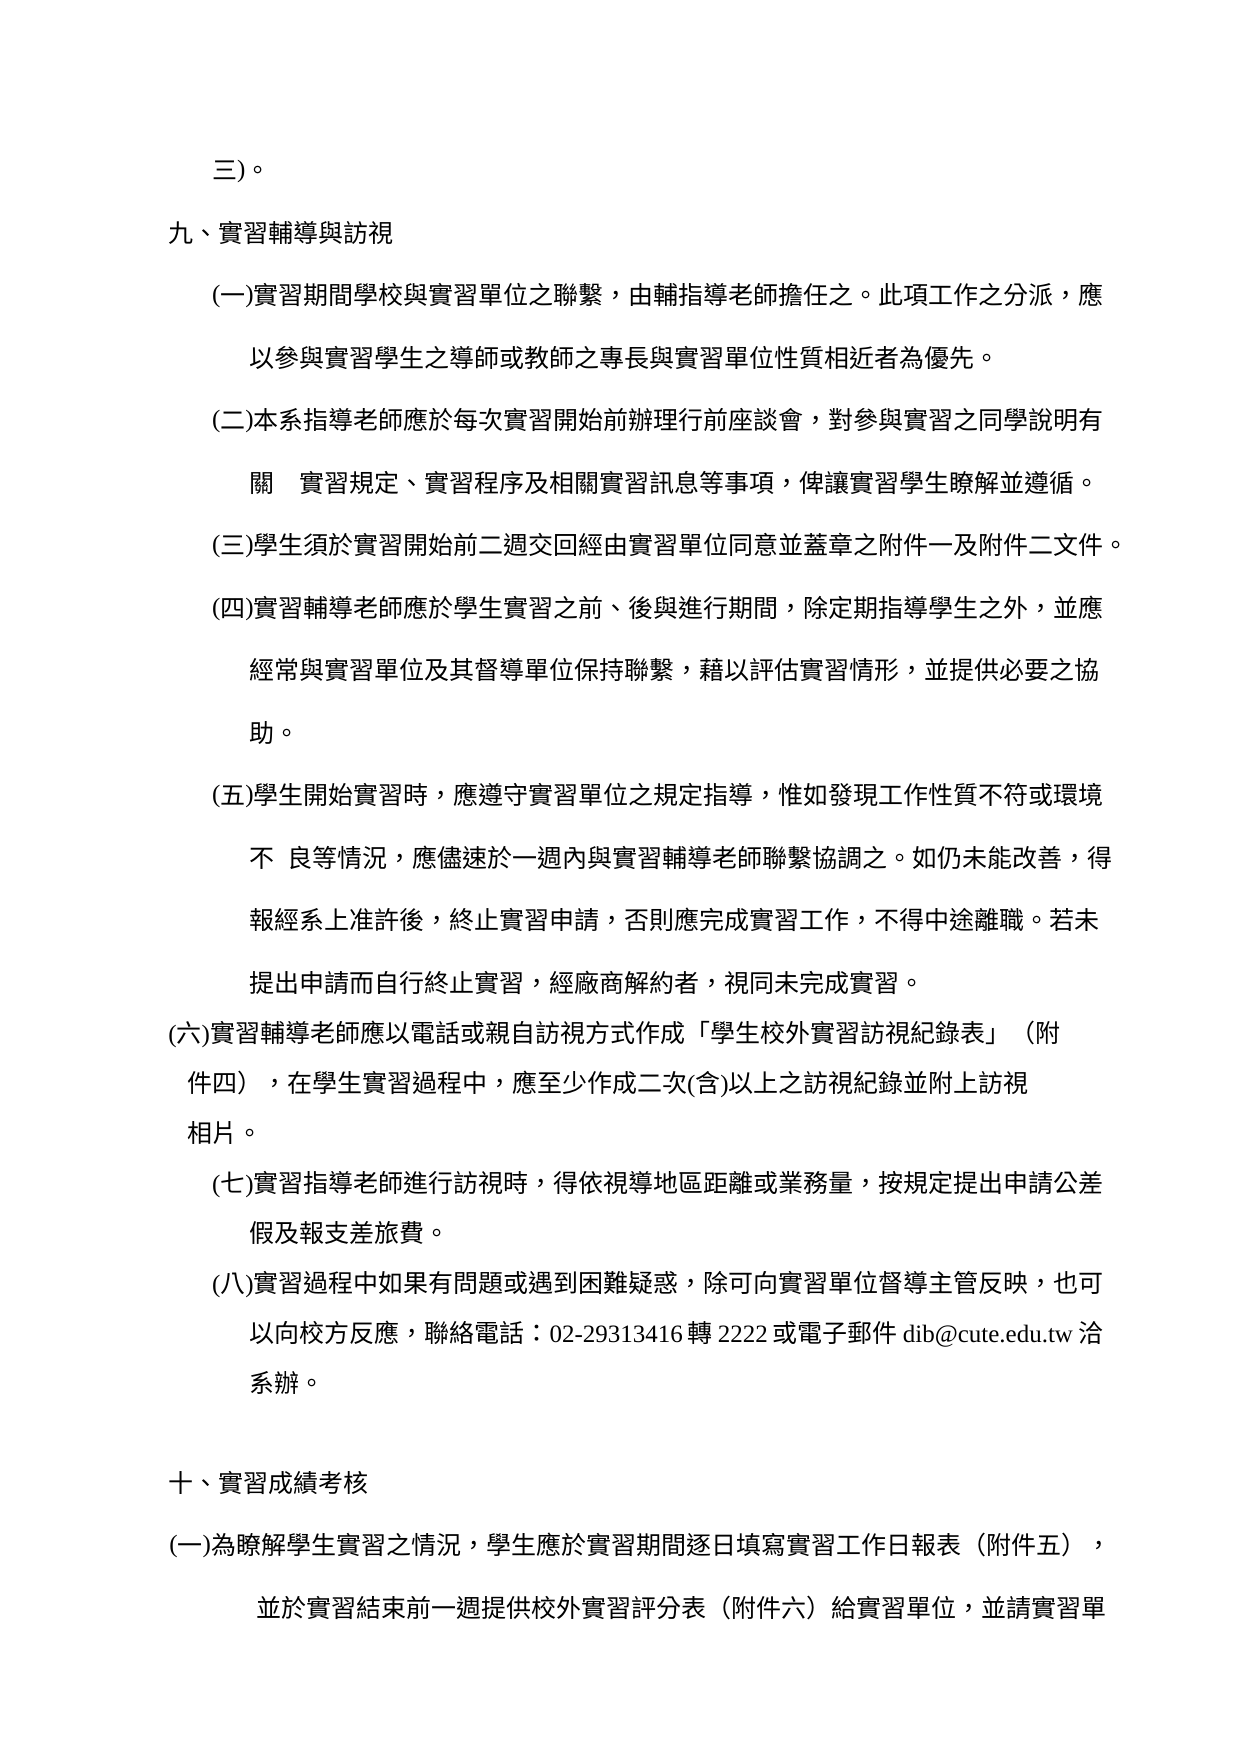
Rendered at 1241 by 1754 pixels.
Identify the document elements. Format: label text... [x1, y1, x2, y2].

text (二)本系指導老師應於每次實習開始前辦理行前座談會，對參與實習之同學說明有關 實習規定、實習程序及相關實習訊息等事項，俾讓實習學生瞭解並遵循。 [212, 377, 1122, 502]
text 件四），在學生實習過程中，應至少作成二次(含)以上之訪視紀錄並附上訪視 [118, 1052, 1122, 1102]
text (七)實習指導老師進行訪視時，得依視導地區距離或業務量，按規定提出申請公差假及報支差旅費。 [212, 1152, 1122, 1252]
text (六)實習輔導老師應以電話或親自訪視方式作成「學生校外實習訪視紀錄表」（附 [118, 1002, 1122, 1052]
text 相片。 [118, 1102, 1122, 1152]
text (一)為瞭解學生實習之情況，學生應於實習期間逐日填寫實習工作日報表（附件五）， 並於實習結束前一週提供校外實習評分表（附件六）給實習單位，並請實習單 [119, 1502, 1122, 1627]
text (一)實習期間學校與實習單位之聯繫，由輔指導老師擔任之。此項工作之分派，應以參與實習學生之導師或教師之專長與實習單位性質相近者為優先。 [212, 252, 1122, 377]
text (八)實習過程中如果有問題或遇到困難疑惑，除可向實習單位督導主管反映，也可以向校方反應，聯絡電話：02-29313416轉2222或電子郵件dib@cute.edu.tw洽系辦。 [212, 1252, 1122, 1402]
text (四)實習輔導老師應於學生實習之前、後與進行期間，除定期指導學生之外，並應經常與實習單位及其督導單位保持聯繫，藉以評估實習情形，並提供必要之協助。 [212, 564, 1122, 752]
text 九、實習輔導與訪視 [118, 189, 1122, 252]
text (五)學生開始實習時，應遵守實習單位之規定指導，惟如發現工作性質不符或環境不 良等情況，應儘速於一週內與實習輔導老師聯繫協調之。如仍未能改善，得報經系上准許後，終止實習申請，否則應完成實習工作，不得中途離職。若未提出申請而自行終止實習，經廠商解約者，視同未完成實習。 [212, 752, 1122, 1002]
text (三)學生須於實習開始前二週交回經由實習單位同意並蓋章之附件一及附件二文件。 [212, 502, 1122, 564]
text 三)。 [212, 127, 1122, 189]
text 十、實習成績考核 [118, 1439, 1122, 1502]
